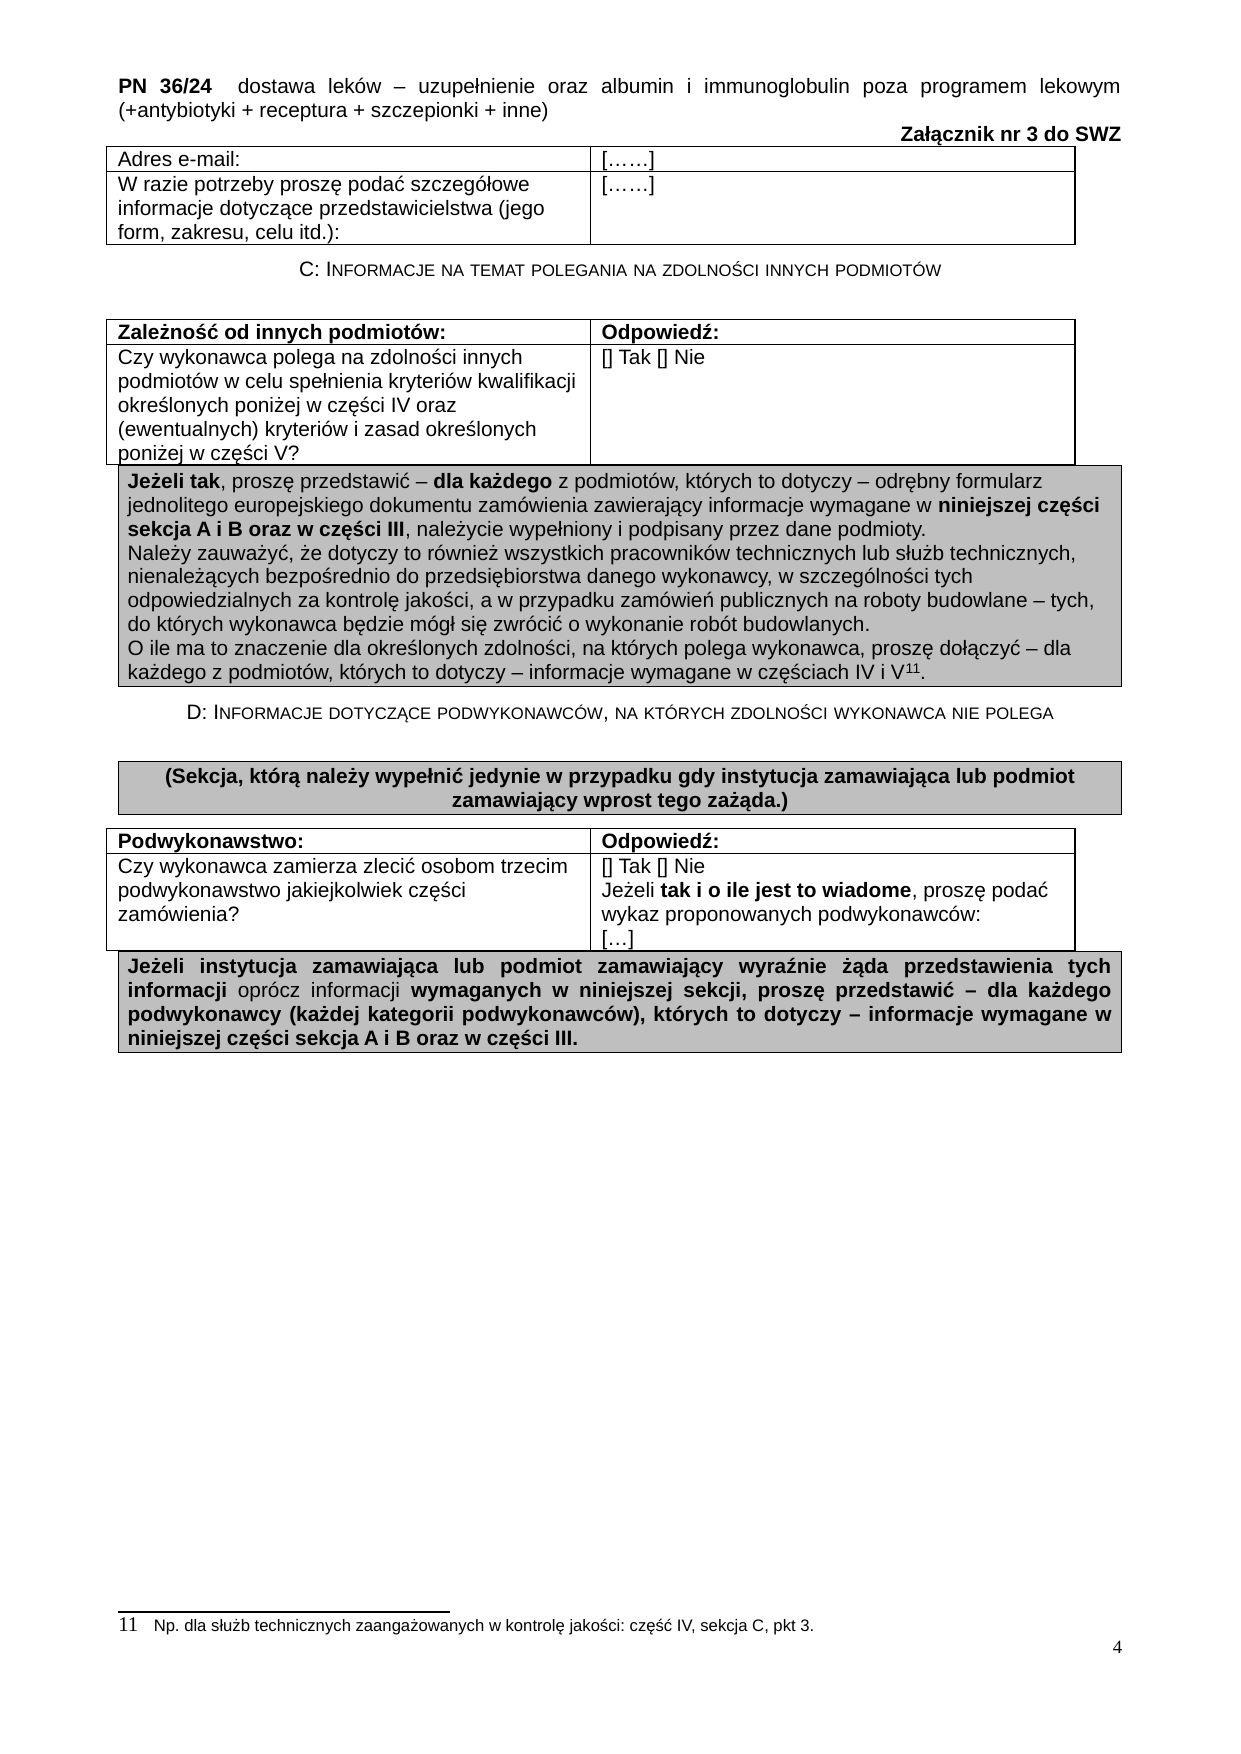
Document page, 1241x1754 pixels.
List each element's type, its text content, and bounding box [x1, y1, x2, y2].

title C: Informacje na temat polegania na zdolności innych podmiotów [118, 257, 1122, 281]
title Jeżeli instytucja zamawiająca lub podmiot zamawiający wyraźnie żąda przedstawienia tych informacji oprócz informacji wymaganych w niniejszej sekcji, proszę przedstawić – dla każdego podwykonawcy (każdej kategorii podwykonawców), których to dotyczy – informacje wymagane w niniejszej części sekcja A i B oraz w części III. [119, 952, 1121, 1052]
table_cell Czy wykonawca polega na zdolności innych podmiotów w celu spełnienia kryteriów kwalifikacji określonych poniżej w części IV oraz (ewentualnych) kryteriów i zasad określonych poniżej w części V? [107, 345, 590, 464]
table_header Podwykonawstwo: [107, 829, 590, 853]
table_cell Adres e-mail: [107, 147, 590, 171]
text Jeżeli tak, proszę przedstawić – dla każdego z podmiotów, których to dotyczy – odrębny formularz jednolitego europejskiego dokumentu zamówienia zawierający informacje wymagane w niniejszej części sekcja A i B oraz w części III, należycie wypełniony i podpisany przez dane podmioty. Należy zauważyć, że dotyczy to również wszystkich pracowników technicznych lub służb technicznych, nienależących bezpośrednio do przedsiębiorstwa danego wykonawcy, w szczególności tych odpowiedzialnych za kontrolę jakości, a w przypadku zamówień publicznych na roboty budowlane – tych, do których wykonawca będzie mógł się zwrócić o wykonanie robót budowlanych. O ile ma to znaczenie dla określonych zdolności, na których polega wykonawca, proszę dołączyć – dla każdego z podmiotów, których to dotyczy – informacje wymagane w częściach IV i V. [119, 466, 1121, 686]
table_cell [……] [591, 147, 1074, 171]
table_header Odpowiedź: [591, 320, 1074, 343]
table_header Zależność od innych podmiotów: [107, 320, 590, 343]
table_cell Czy wykonawca zamierza zlecić osobom trzecim podwykonawstwo jakiejkolwiek części zamówienia? [107, 854, 590, 950]
table_header Odpowiedź: [591, 829, 1074, 853]
title D: Informacje dotyczące podwykonawców, na których zdolności wykonawca nie polega [118, 700, 1122, 724]
table_cell [] Tak [] Nie Jeżeli tak i o ile jest to wiadome, proszę podać wykaz proponowanych podwykonawców: […] [591, 854, 1074, 950]
table_cell [] Tak [] Nie [591, 345, 1074, 464]
table_cell W razie potrzeby proszę podać szczegółowe informacje dotyczące przedstawicielstwa (jego form, zakresu, celu itd.): [107, 172, 590, 243]
text Np. dla służb technicznych zaangażowanych w kontrolę jakości: część IV, sekcja C, pkt 3. [118, 1612, 1122, 1636]
title (Sekcja, którą należy wypełnić jedynie w przypadku gdy instytucja zamawiająca lub podmiot zamawiający wprost tego zażąda.) [119, 762, 1121, 814]
table_cell [……] [591, 172, 1074, 243]
